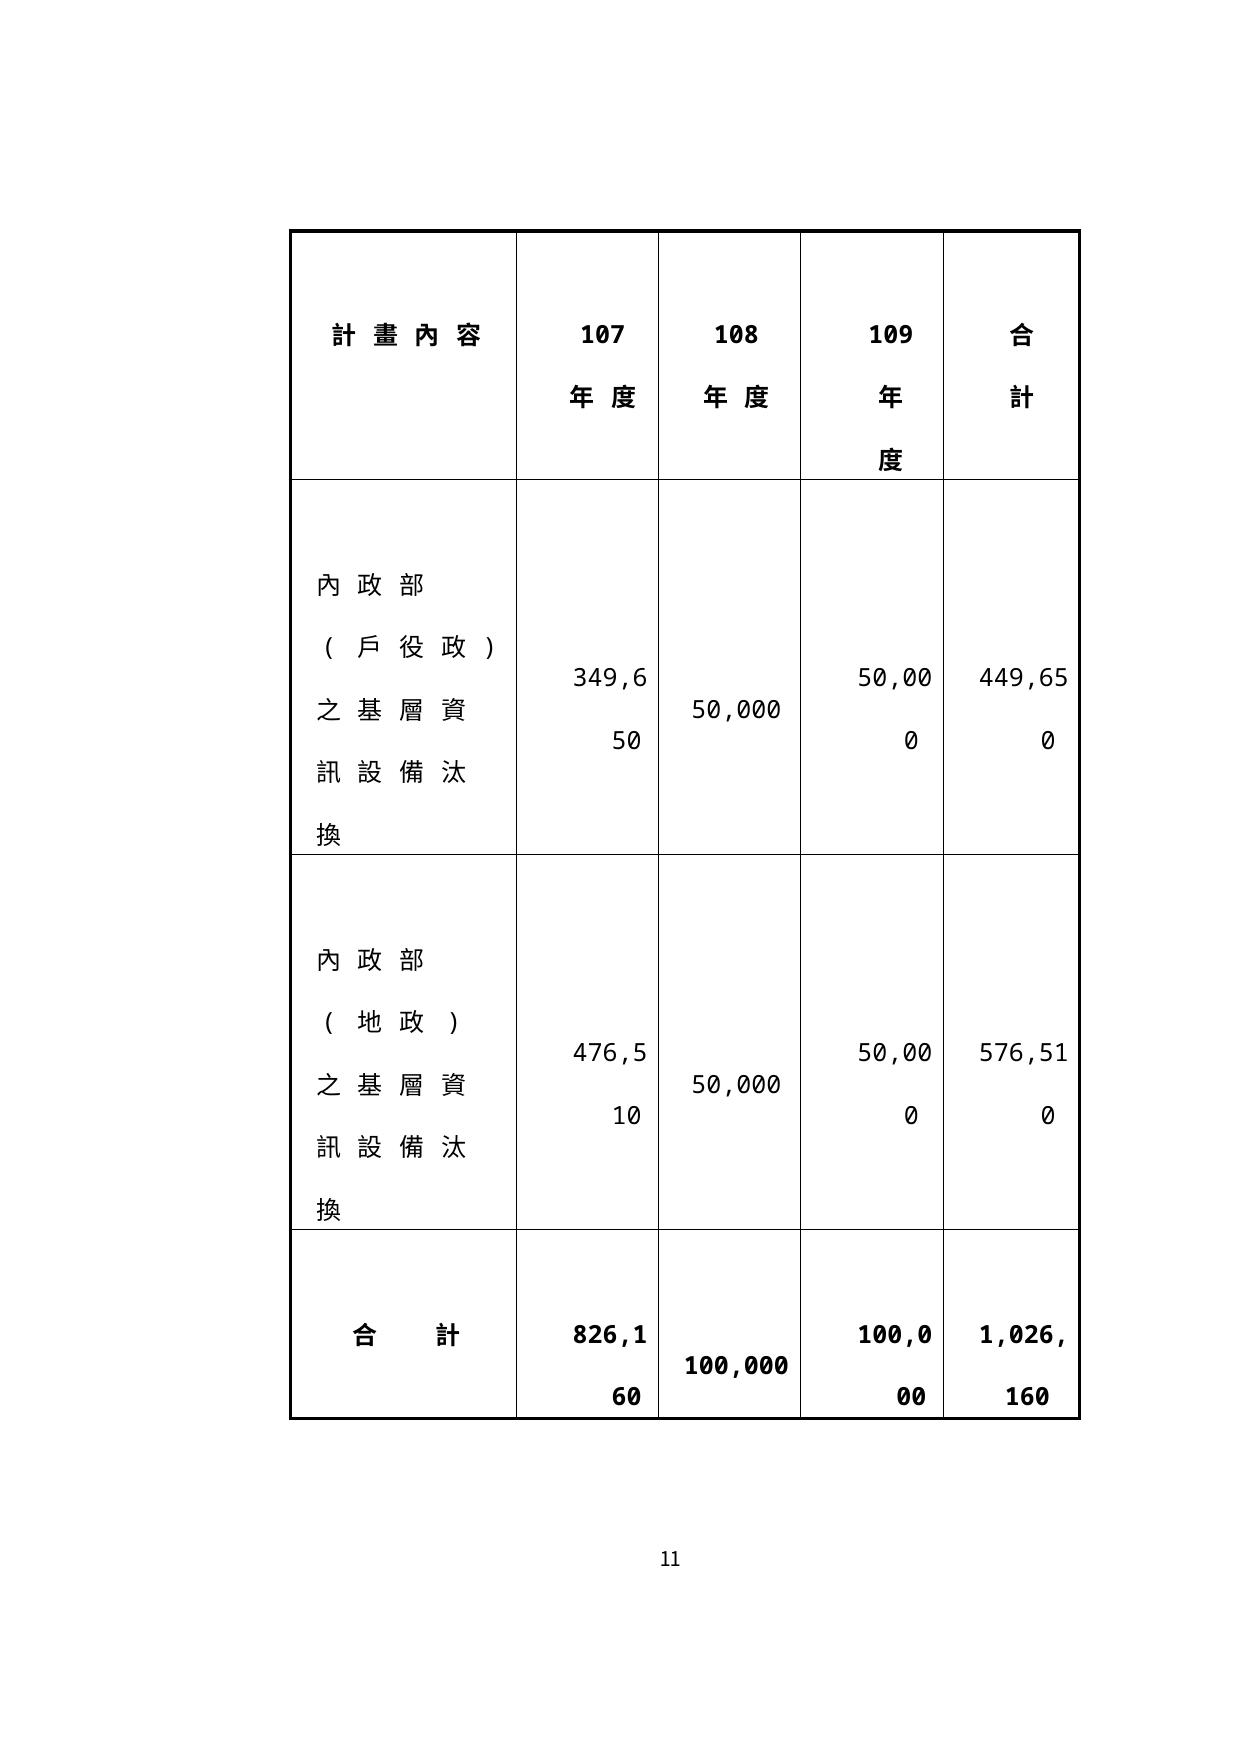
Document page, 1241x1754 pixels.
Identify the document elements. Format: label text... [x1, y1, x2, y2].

table_cell 100,000 [659, 1230, 800, 1417]
table_header 合 計 [944, 233, 1078, 479]
table_header 108年度 [659, 233, 800, 479]
table_cell 內政部(戶役政)之基層資訊設備汰換 [292, 480, 516, 854]
table_cell 50,000 [659, 855, 800, 1229]
table_cell 1,026,160 [944, 1230, 1078, 1417]
table_cell 826,160 [517, 1230, 658, 1417]
table_cell 576,510 [944, 855, 1078, 1229]
table_cell 476,510 [517, 855, 658, 1229]
table_header 107年度 [517, 233, 658, 479]
table_cell 50,000 [801, 480, 943, 854]
table_cell 100,000 [801, 1230, 943, 1417]
table_header 109年度 [801, 233, 943, 479]
table_cell 50,000 [659, 480, 800, 854]
table_header 計畫內容 [292, 233, 516, 479]
table_cell 50,000 [801, 855, 943, 1229]
table_cell 449,650 [944, 480, 1078, 854]
table_cell 349,650 [517, 480, 658, 854]
table_cell 合 計 [292, 1230, 516, 1417]
table_cell 內政部(地政)之基層資訊設備汰換 [292, 855, 516, 1229]
